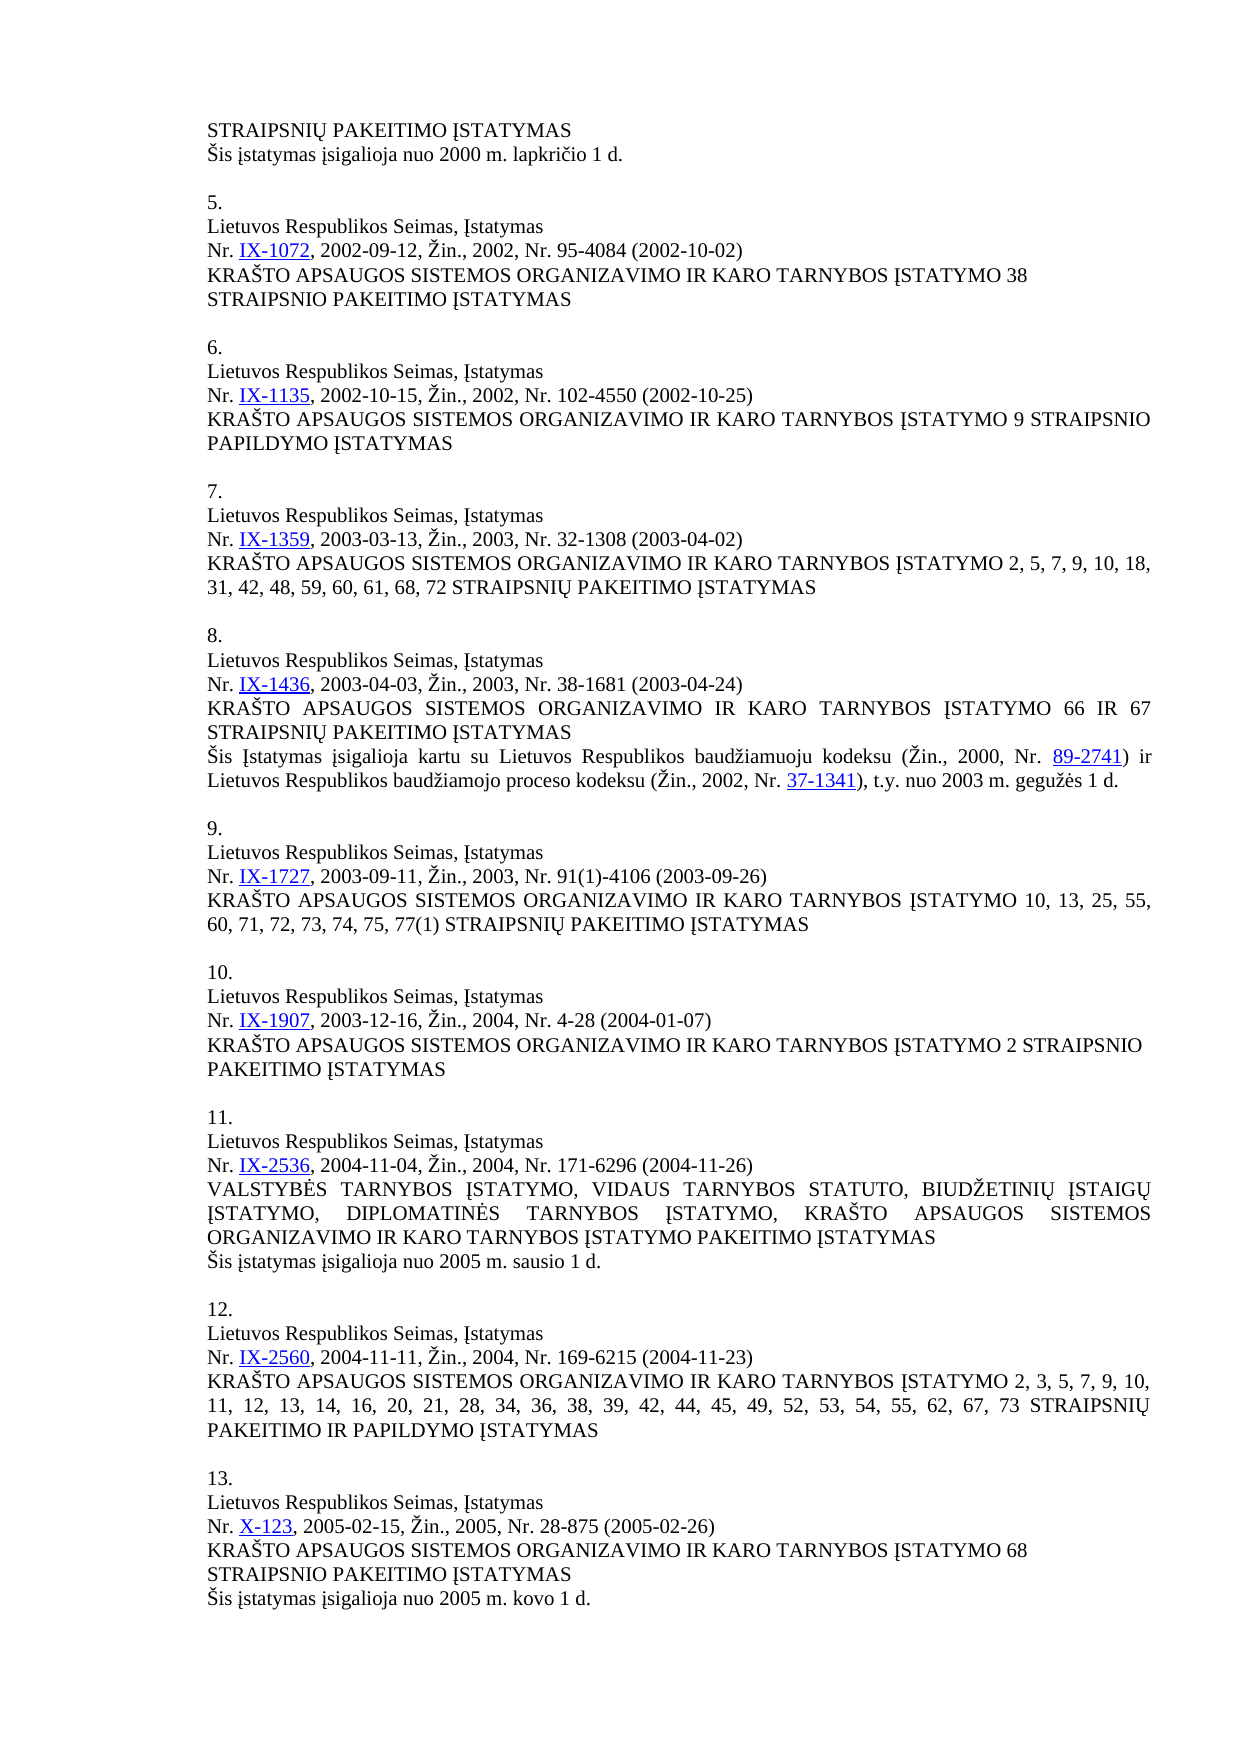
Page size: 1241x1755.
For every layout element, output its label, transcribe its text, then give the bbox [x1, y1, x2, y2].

text 13. [207, 1466, 1152, 1490]
text KRAŠTO APSAUGOS SISTEMOS ORGANIZAVIMO IR KARO TARNYBOS ĮSTATYMO 10, 13, 25, 55, 60, 71, 72, 73, 74, 75, 77(1) STRAIPSNIŲ PAKEITIMO ĮSTATYMAS [207, 888, 1152, 936]
text KRAŠTO APSAUGOS SISTEMOS ORGANIZAVIMO IR KARO TARNYBOS ĮSTATYMO 2 STRAIPSNIO PAKEITIMO ĮSTATYMAS [207, 1032, 1152, 1081]
text Lietuvos Respublikos Seimas, Įstatymas [207, 1321, 1152, 1345]
text Nr. IX-1907, 2003-12-16, Žin., 2004, Nr. 4-28 (2004-01-07) [207, 1008, 1152, 1032]
text KRAŠTO APSAUGOS SISTEMOS ORGANIZAVIMO IR KARO TARNYBOS ĮSTATYMO 68 STRAIPSNIO PAKEITIMO ĮSTATYMAS [207, 1538, 1152, 1586]
text Lietuvos Respublikos Seimas, Įstatymas [207, 647, 1152, 672]
text Nr. IX-1436, 2003-04-03, Žin., 2003, Nr. 38-1681 (2003-04-24) [207, 672, 1152, 696]
text Šis įstatymas įsigalioja nuo 2000 m. lapkričio 1 d. [207, 142, 1152, 166]
text Lietuvos Respublikos Seimas, Įstatymas [207, 359, 1152, 383]
text Šis įstatymas įsigalioja nuo 2005 m. sausio 1 d. [207, 1249, 1152, 1273]
text KRAŠTO APSAUGOS SISTEMOS ORGANIZAVIMO IR KARO TARNYBOS ĮSTATYMO 2, 3, 5, 7, 9, 10, 11, 12, 13, 14, 16, 20, 21, 28, 34, 36, 38, 39, 42, 44, 45, 49, 52, 53, 54, 55, 62, 67, 73 STRAIPSNIŲ PAKEITIMO IR PAPILDYMO ĮSTATYMAS [207, 1369, 1152, 1442]
text 10. [207, 960, 1152, 984]
text Lietuvos Respublikos Seimas, Įstatymas [207, 1490, 1152, 1514]
text Nr. IX-1359, 2003-03-13, Žin., 2003, Nr. 32-1308 (2003-04-02) [207, 527, 1152, 551]
text 12. [207, 1297, 1152, 1321]
text Nr. IX-2536, 2004-11-04, Žin., 2004, Nr. 171-6296 (2004-11-26) [207, 1153, 1152, 1177]
text Nr. IX-1727, 2003-09-11, Žin., 2003, Nr. 91(1)-4106 (2003-09-26) [207, 864, 1152, 888]
text Lietuvos Respublikos Seimas, Įstatymas [207, 214, 1152, 238]
text 9. [207, 816, 1152, 840]
text Lietuvos Respublikos Seimas, Įstatymas [207, 503, 1152, 527]
text Lietuvos Respublikos Seimas, Įstatymas [207, 984, 1152, 1008]
text KRAŠTO APSAUGOS SISTEMOS ORGANIZAVIMO IR KARO TARNYBOS ĮSTATYMO 66 IR 67 STRAIPSNIŲ PAKEITIMO ĮSTATYMAS [207, 696, 1152, 744]
text 8. [207, 623, 1152, 647]
text 6. [207, 335, 1152, 359]
text Lietuvos Respublikos Seimas, Įstatymas [207, 840, 1152, 864]
text VALSTYBĖS TARNYBOS ĮSTATYMO, VIDAUS TARNYBOS STATUTO, BIUDŽETINIŲ ĮSTAIGŲ ĮSTATYMO, DIPLOMATINĖS TARNYBOS ĮSTATYMO, KRAŠTO APSAUGOS SISTEMOS ORGANIZAVIMO IR KARO TARNYBOS ĮSTATYMO PAKEITIMO ĮSTATYMAS [207, 1177, 1152, 1249]
text 7. [207, 479, 1152, 503]
text Lietuvos Respublikos Seimas, Įstatymas [207, 1129, 1152, 1153]
text Nr. IX-1072, 2002-09-12, Žin., 2002, Nr. 95-4084 (2002-10-02) [207, 238, 1152, 262]
text Šis įstatymas įsigalioja nuo 2005 m. kovo 1 d. [207, 1586, 1152, 1610]
text KRAŠTO APSAUGOS SISTEMOS ORGANIZAVIMO IR KARO TARNYBOS ĮSTATYMO 2, 5, 7, 9, 10, 18, 31, 42, 48, 59, 60, 61, 68, 72 STRAIPSNIŲ PAKEITIMO ĮSTATYMAS [207, 551, 1152, 599]
text KRAŠTO APSAUGOS SISTEMOS ORGANIZAVIMO IR KARO TARNYBOS ĮSTATYMO 9 STRAIPSNIO PAPILDYMO ĮSTATYMAS [207, 407, 1152, 455]
text Nr. IX-1135, 2002-10-15, Žin., 2002, Nr. 102-4550 (2002-10-25) [207, 383, 1152, 407]
text Šis Įstatymas įsigalioja kartu su Lietuvos Respublikos baudžiamuoju kodeksu (Žin., 2000, Nr. 89-2741) ir Lietuvos Respublikos baudžiamojo proceso kodeksu (Žin., 2002, Nr. 37-1341), t.y. nuo 2003 m. gegužės 1 d. [207, 744, 1152, 792]
text 5. [207, 190, 1152, 214]
text KRAŠTO APSAUGOS SISTEMOS ORGANIZAVIMO IR KARO TARNYBOS ĮSTATYMO 38 STRAIPSNIO PAKEITIMO ĮSTATYMAS [207, 262, 1152, 311]
text Nr. IX-2560, 2004-11-11, Žin., 2004, Nr. 169-6215 (2004-11-23) [207, 1345, 1152, 1369]
text Nr. X-123, 2005-02-15, Žin., 2005, Nr. 28-875 (2005-02-26) [207, 1514, 1152, 1538]
text STRAIPSNIŲ PAKEITIMO ĮSTATYMAS [207, 118, 1152, 142]
text 11. [207, 1105, 1152, 1129]
